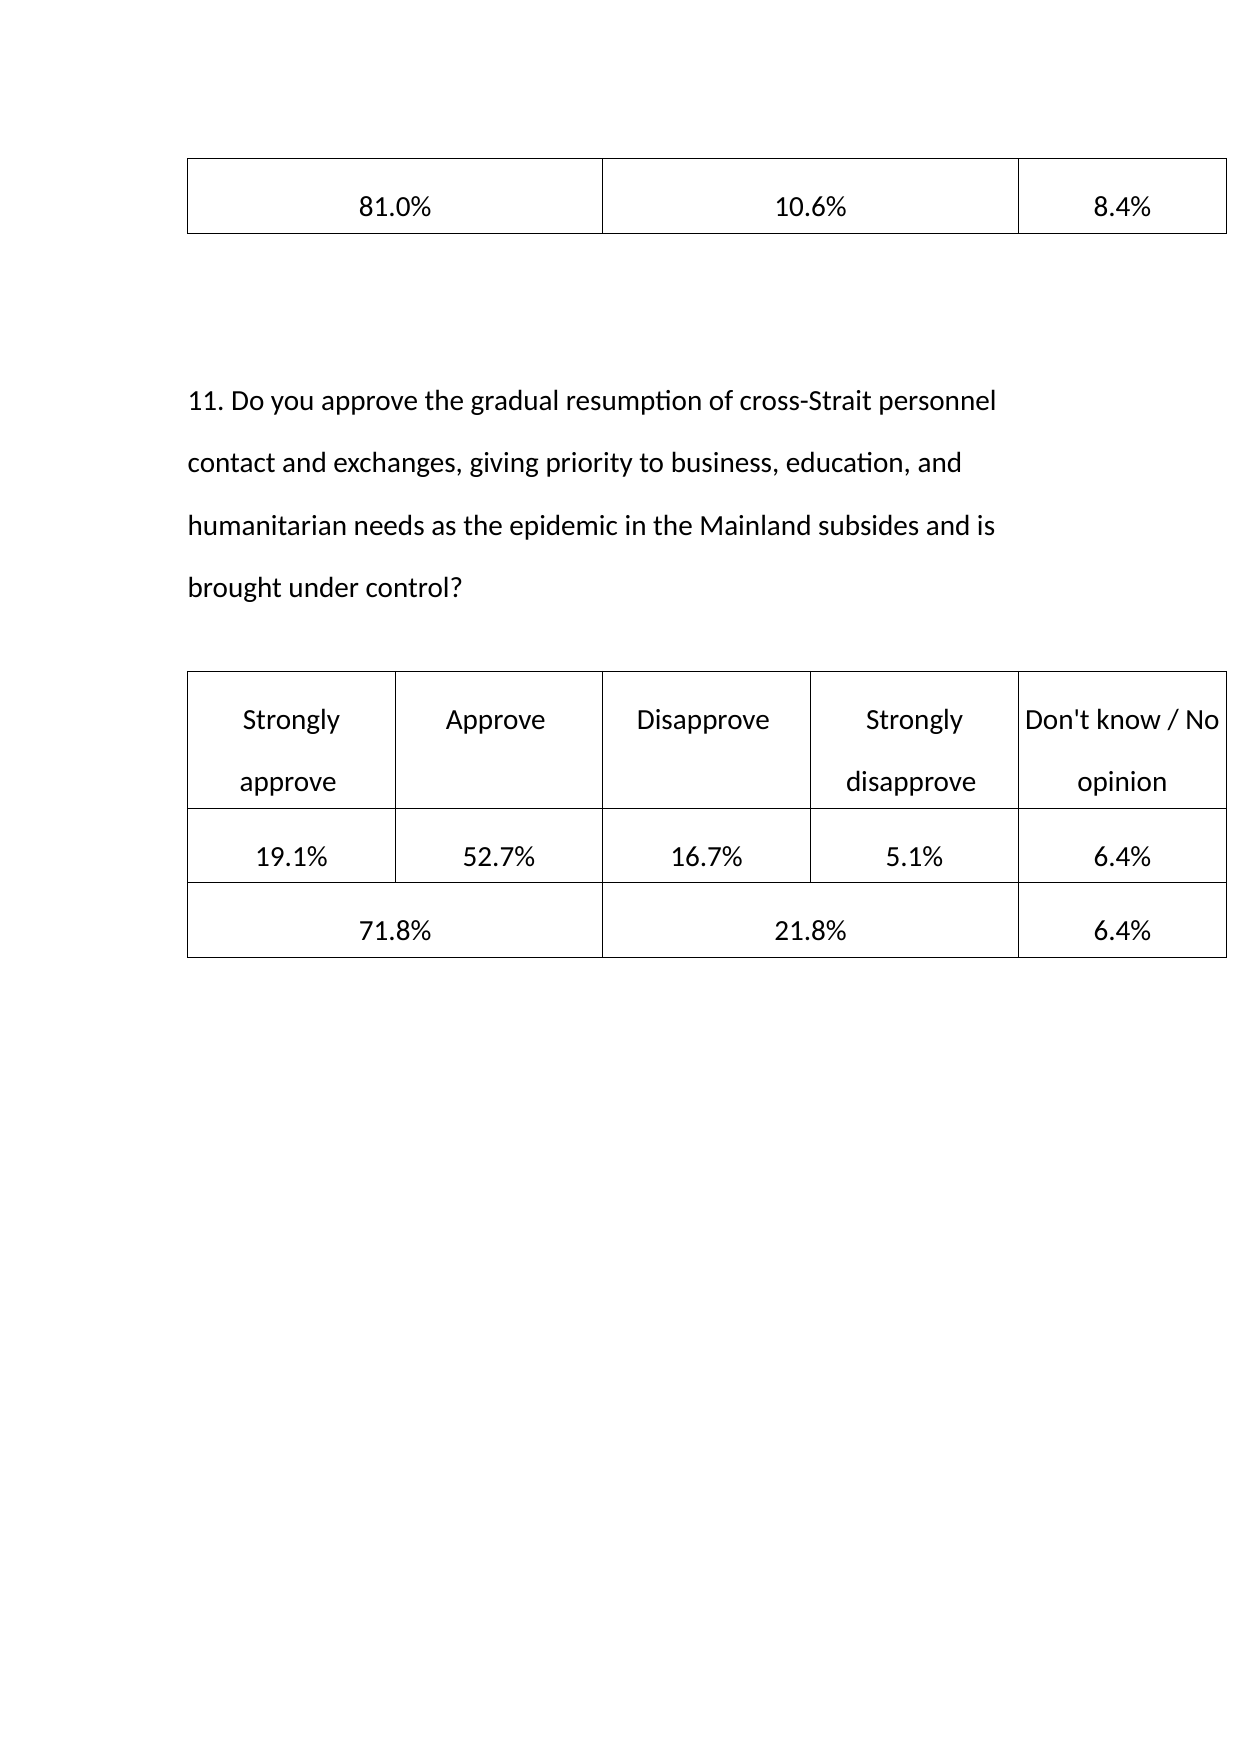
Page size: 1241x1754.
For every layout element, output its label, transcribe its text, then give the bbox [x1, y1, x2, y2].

table_cell 16.7% [603, 809, 810, 882]
table_cell 81.0% [188, 159, 602, 233]
table_cell 10.6% [603, 159, 1018, 233]
table_cell 8.4% [1019, 159, 1226, 233]
text 11. Do you approve the gradual resumption of cross-Strait personnel contact and exchanges, giving priority to business, education, and humanitarian needs as the epidemic in the Mainland subsides and is brought under control? [187, 358, 1053, 608]
table_header Strongly approve [188, 672, 395, 808]
table_cell 6.4% [1019, 809, 1226, 882]
table_cell 52.7% [396, 809, 602, 882]
table_cell 21.8% [603, 883, 1018, 957]
table_header Don't know / No opinion [1019, 672, 1226, 808]
table_cell 19.1% [188, 809, 395, 882]
table_cell 5.1% [811, 809, 1018, 882]
table_header Approve [396, 672, 602, 808]
table_header Strongly disapprove [811, 672, 1018, 808]
table_cell 71.8% [188, 883, 602, 957]
table_header Disapprove [603, 672, 810, 808]
table_cell 6.4% [1019, 883, 1226, 957]
